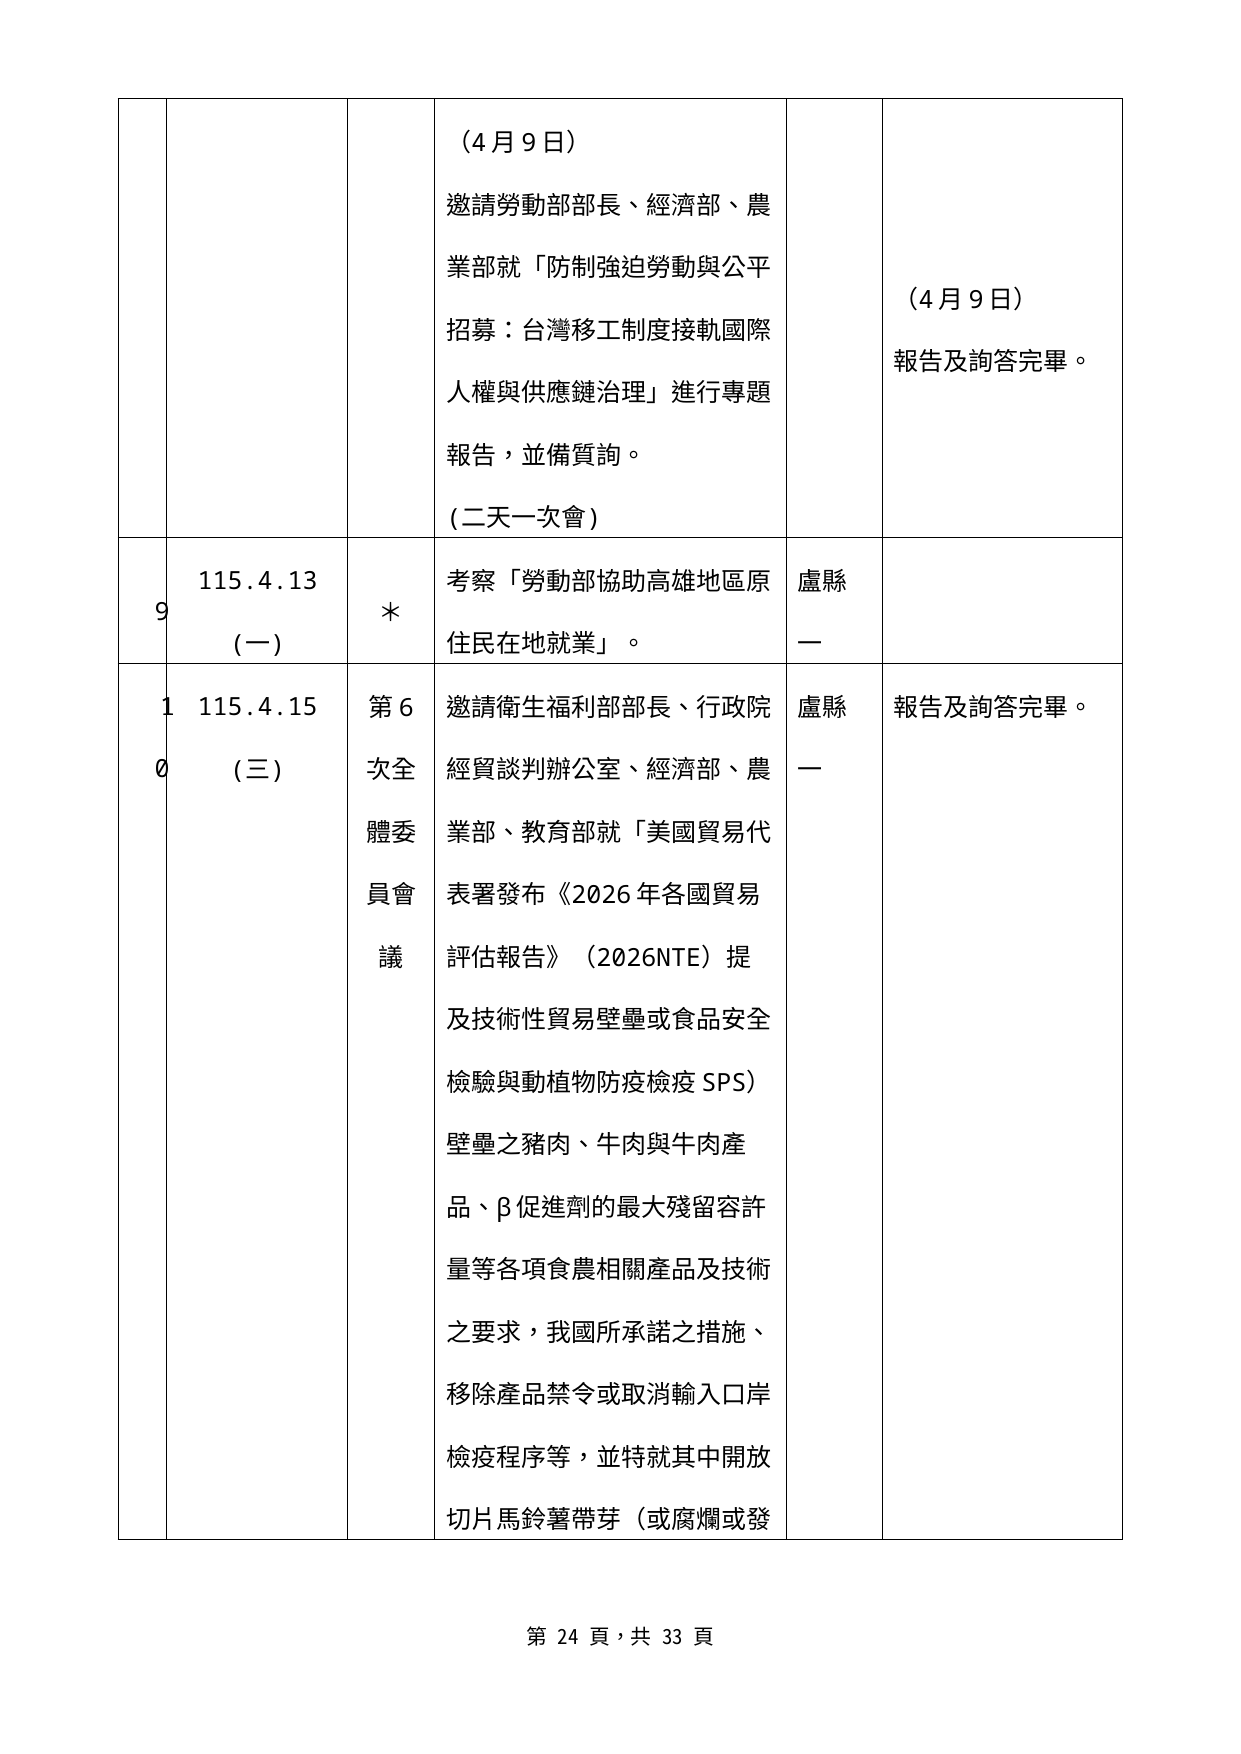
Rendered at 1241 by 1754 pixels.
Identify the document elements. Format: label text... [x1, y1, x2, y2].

table_cell [159, 765, 165, 775]
table_cell ＊ [348, 538, 434, 663]
table_cell 盧縣一 [787, 538, 882, 663]
table_cell [119, 664, 166, 1539]
table_cell 115.4.15 (三) [167, 664, 347, 1539]
table_cell 邀請衛生福利部部長、行政院經貿談判辦公室、經濟部、農業部、教育部就「美國貿易代表署發布《2026年各國貿易評估報告》（2026NTE）提及技術性貿易壁壘或食品安全檢驗與動植物防疫檢疫SPS）壁壘之豬肉、牛肉與牛肉產品、β促進劑的最大殘留容許量等各項食農相關產品及技術之要求，我國所承諾之措施、移除產品禁令或取消輸入口岸檢疫程序等，並特就其中開放切片馬鈴薯帶芽（或腐爛或發 [435, 664, 786, 1539]
table_cell 考察「勞動部協助高雄地區原住民在地就業」。 [435, 538, 786, 663]
table_cell [167, 99, 347, 537]
table_cell [119, 99, 166, 537]
table_cell 115.4.13 (一) [167, 538, 347, 663]
table_cell 第6次全體委員會議 [348, 664, 434, 1539]
table_cell [158, 604, 165, 612]
table_cell [787, 99, 882, 537]
table_cell [158, 761, 163, 771]
table_cell [119, 538, 166, 663]
table_cell 盧縣一 [787, 664, 882, 1539]
table_cell [883, 538, 1122, 663]
table_cell （4月9日） 邀請勞動部部長、經濟部、農業部就「防制強迫勞動與公平招募：台灣移工制度接軌國際人權與供應鏈治理」進行專題報告，並備質詢。 (二天一次會) [435, 99, 786, 537]
table_cell [348, 99, 434, 537]
table_cell （4月9日） 報告及詢答完畢。 [883, 99, 1122, 537]
table_cell 報告及詢答完畢。 [883, 664, 1122, 1539]
